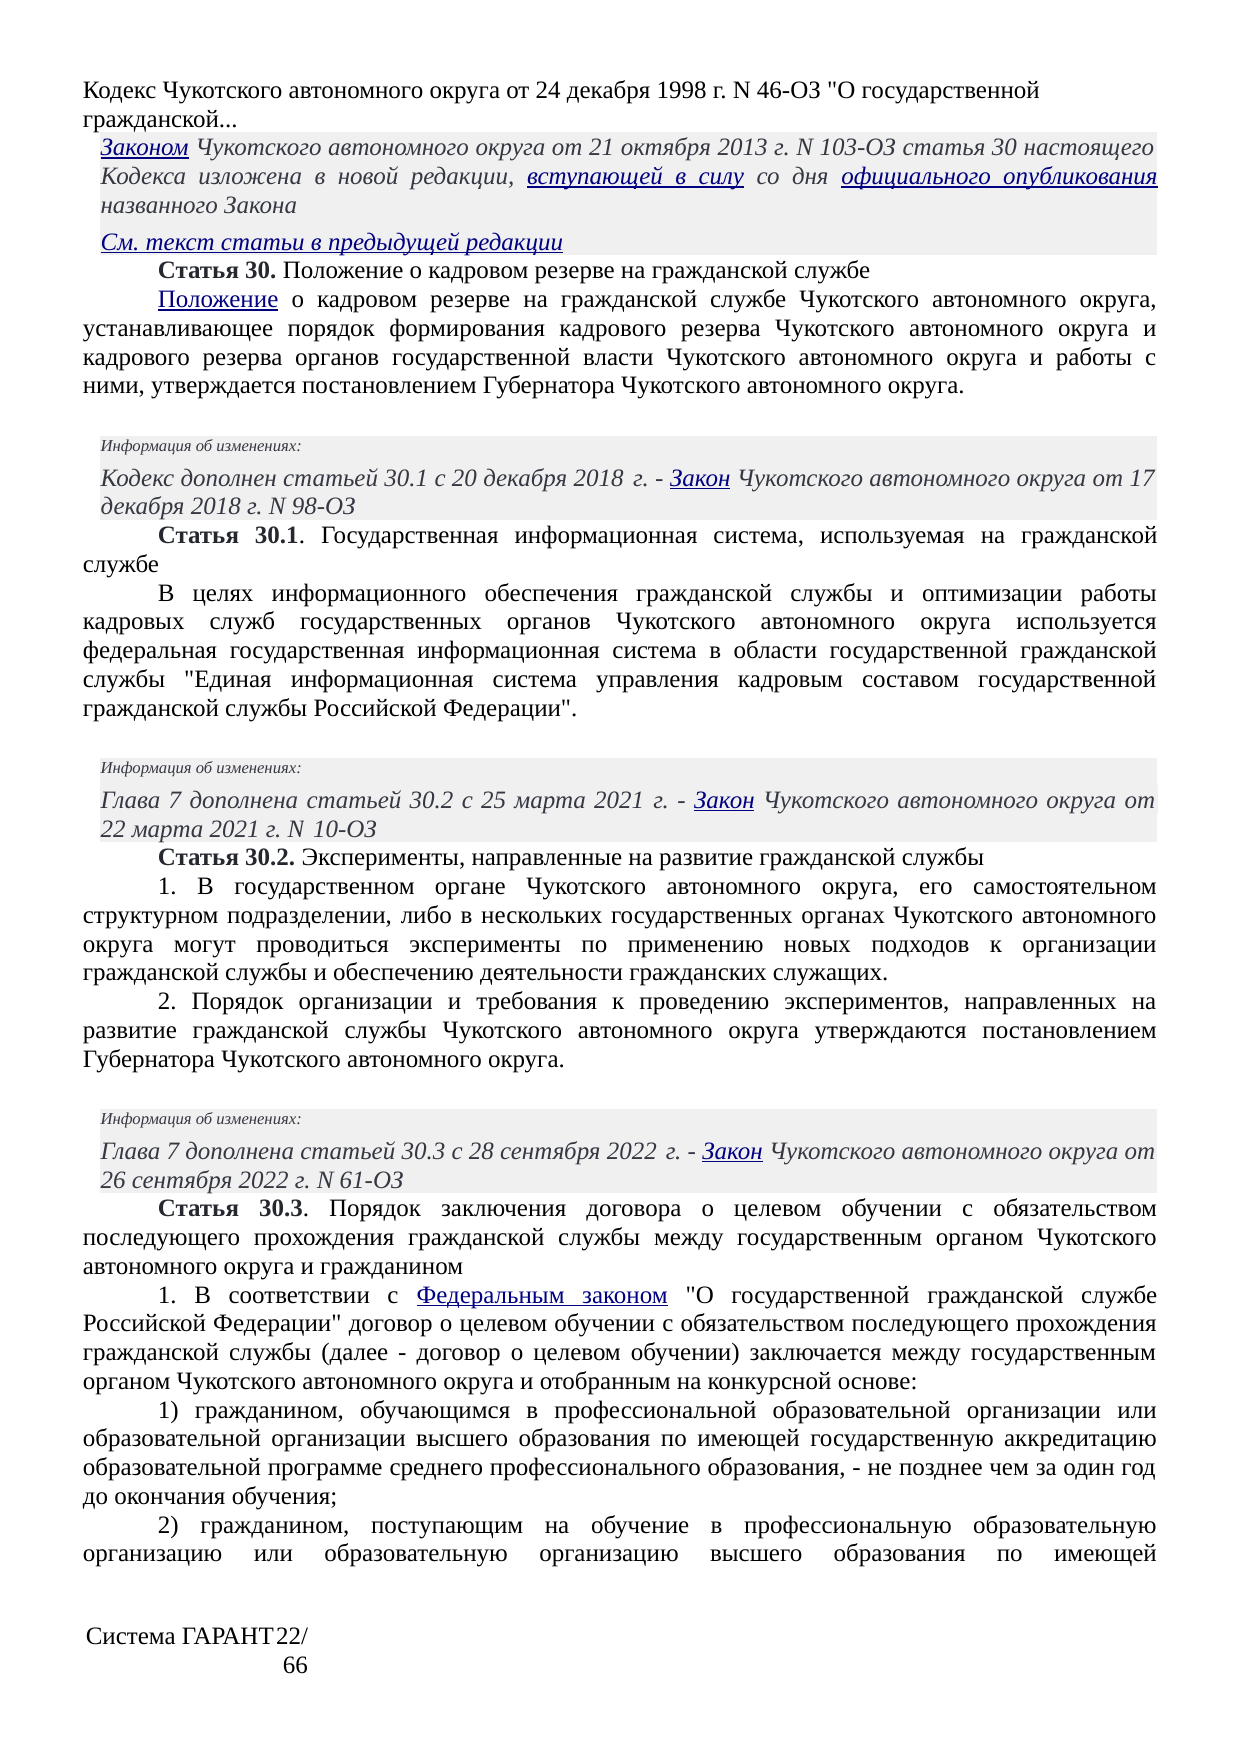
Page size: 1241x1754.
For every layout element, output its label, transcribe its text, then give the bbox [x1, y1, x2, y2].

text Статья 30.2. Эксперименты, направленные на развитие гражданской службы [83, 842, 1157, 871]
text Положение о кадровом резерве на гражданской службе Чукотского автономного округа, устанавливающее порядок формирования кадрового резерва Чукотского автономного округа и кадрового резерва органов государственной власти Чукотского автономного округа и работы с ними, утверждается постановлением Губернатора Чукотского автономного округа. [83, 284, 1157, 399]
text Информация об изменениях: [303, 1109, 1157, 1128]
text Законом Чукотского автономного округа от 21 октября 2013 г. N 103-ОЗ статья 30 настоящего Кодекса изложена в новой редакции, вступающей в силу со дня официального опубликования названного Закона [299, 190, 1157, 219]
text В целях информационного обеспечения гражданской службы и оптимизации работы кадровых служб государственных органов Чукотского автономного округа используется федеральная государственная информационная система в области государственной гражданской службы "Единая информационная система управления кадровым составом государственной гражданской службы Российской Федерации". [83, 578, 1157, 721]
text Информация об изменениях: [303, 436, 1157, 455]
text 1. В соответствии с Федеральным законом "О государственной гражданской службе Российской Федерации" договор о целевом обучении с обязательством последующего прохождения гражданской службы (далее - договор о целевом обучении) заключается между государственным органом Чукотского автономного округа и отобранным на конкурсной основе: [83, 1280, 1157, 1395]
text Статья 30. Положение о кадровом резерве на гражданской службе [158, 255, 1157, 284]
text 2. Порядок организации и требования к проведению экспериментов, направленных на развитие гражданской службы Чукотского автономного округа утверждаются постановлением Губернатора Чукотского автономного округа. [83, 986, 1157, 1072]
text Статья 30.3. Порядок заключения договора о целевом обучении с обязательством последующего прохождения гражданской службы между государственным органом Чукотского автономного округа и гражданином [83, 1193, 1157, 1280]
text 1) гражданином, обучающимся в профессиональной образовательной организации или образовательной организации высшего образования по имеющей государственную аккредитацию образовательной программе среднего профессионального образования, - не позднее чем за один год до окончания обучения; [83, 1395, 1157, 1510]
text Глава 7 дополнена статьей 30.3 с 28 сентября 2022 г. - Закон Чукотского автономного округа от 26 сентября 2022 г. N 61-ОЗ [406, 1165, 1157, 1193]
text Кодекс дополнен статьей 30.1 с 20 декабря 2018 г. - Закон Чукотского автономного округа от 17 декабря 2018 г. N 98-ОЗ [358, 491, 1157, 520]
text Глава 7 дополнена статьей 30.2 с 25 марта 2021 г. - Закон Чукотского автономного округа от 22 марта 2021 г. N 10-ОЗ [379, 785, 1157, 842]
text Информация об изменениях: [303, 758, 1157, 777]
text Статья 30.1. Государственная информационная система, используемая на гражданской службе [83, 520, 1157, 578]
text См. текст статьи в предыдущей редакции [566, 227, 1157, 255]
text 1. В государственном органе Чукотского автономного округа, его самостоятельном структурном подразделении, либо в нескольких государственных органах Чукотского автономного округа могут проводиться эксперименты по применению новых подходов к организации гражданской службы и обеспечению деятельности гражданских служащих. [83, 871, 1157, 986]
text 2) гражданином, поступающим на обучение в профессиональную образовательную организацию или образовательную организацию высшего образования по имеющей [83, 1510, 1157, 1567]
